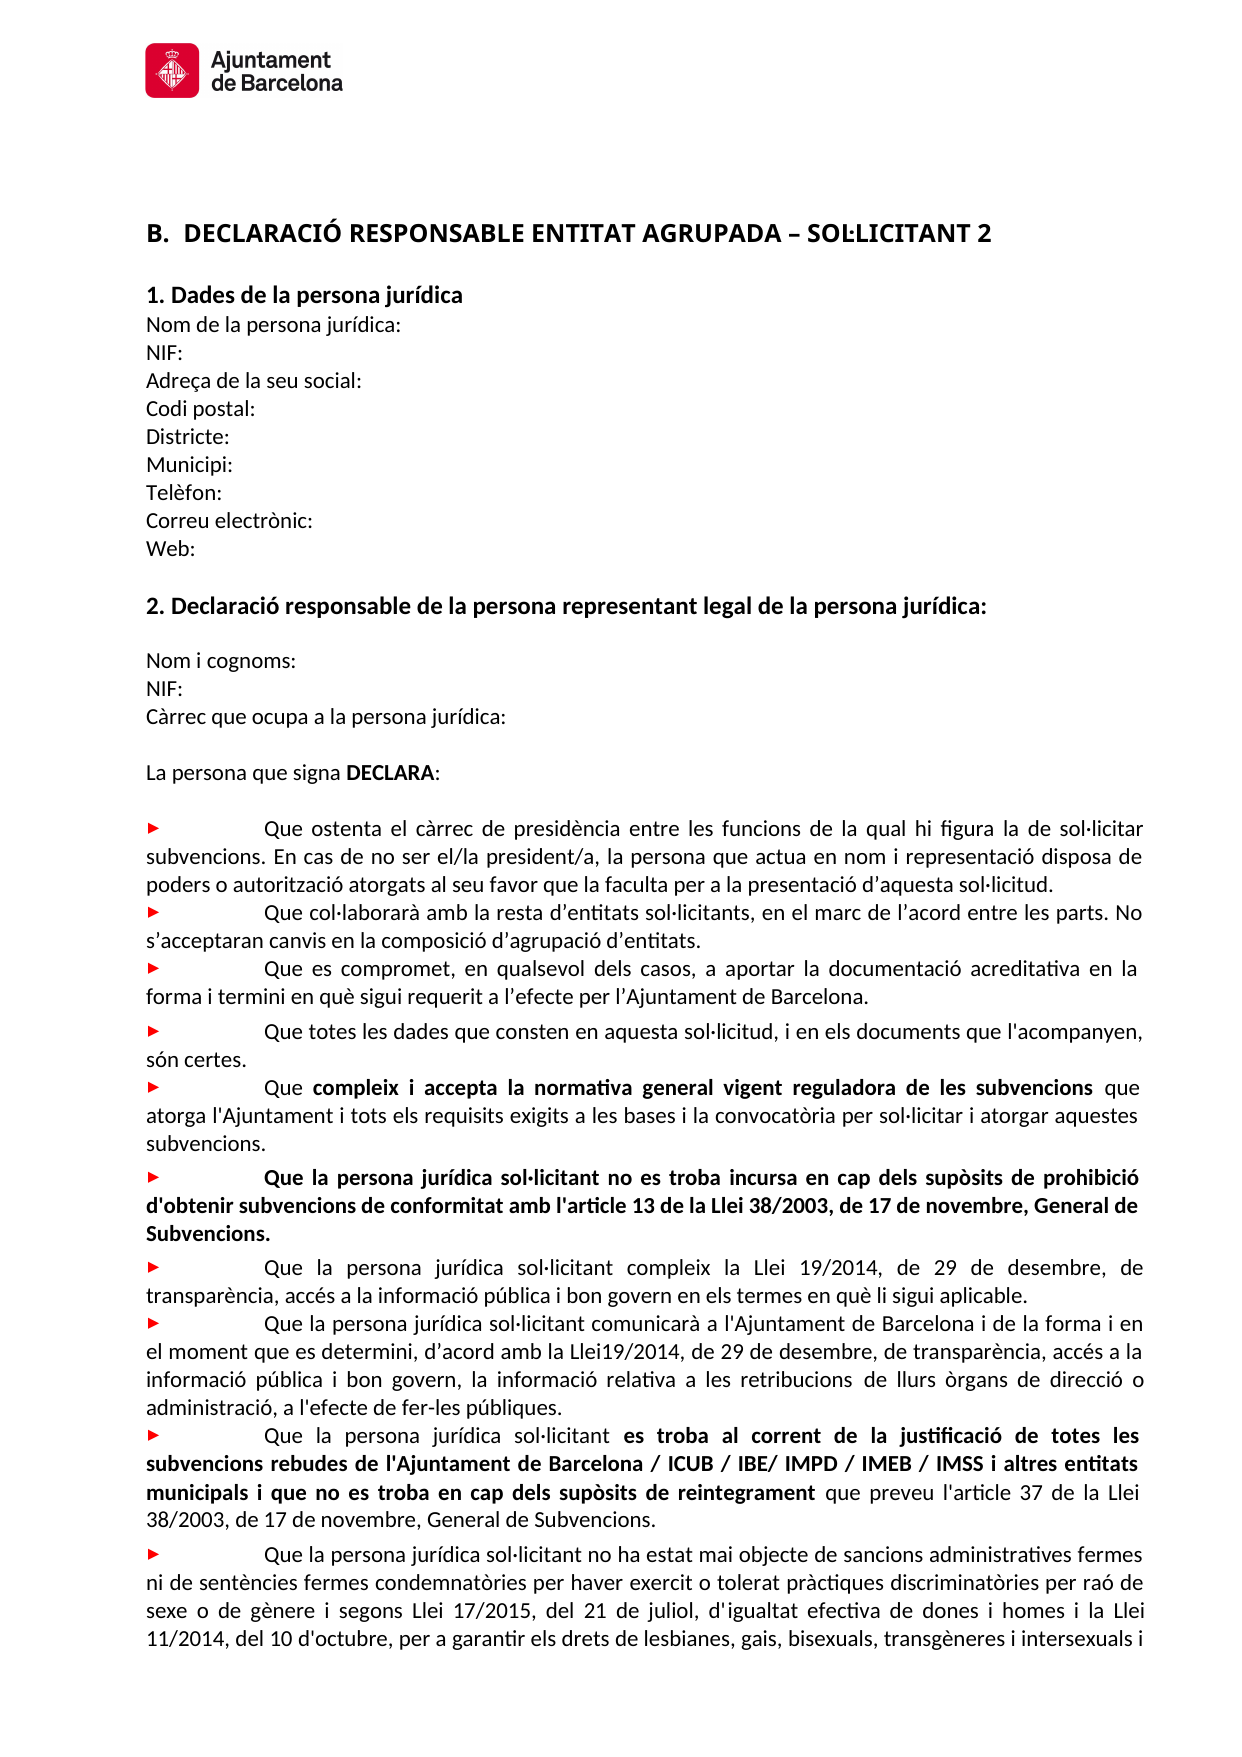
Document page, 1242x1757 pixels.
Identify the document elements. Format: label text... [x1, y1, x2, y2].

list Que ostenta el càrrec de presidència entre les funcions de la qual hi figura la de sol·licitar subvencions. En cas de no ser el/la president/a, la persona que actua en nom i representació disposa de poders o autorització atorgats al seu favor que la faculta per a la presentació d’aquesta sol·licitud. [146, 814, 1145, 898]
list Que la persona jurídica sol·licitant no es troba incursa en cap dels supòsits de prohibició d'obtenir subvencions de conformitat amb l'article 13 de la Llei 38/2003, de 17 de novembre, General de Subvencions. [146, 1163, 1140, 1247]
text La persona que signa DECLARA: [146, 758, 450, 786]
list DECLARACIÓ RESPONSABLE ENTITAT AGRUPADA – SOL·LICITANT 2 [146, 216, 1154, 250]
text Districte: [146, 422, 1154, 450]
text Nom de la persona jurídica: [146, 310, 1154, 338]
text Nom i cognoms: [146, 646, 962, 674]
list Que la persona jurídica sol·licitant comunicarà a l'Ajuntament de Barcelona i de la forma i en el moment que es determini, d’acord amb la Llei19/2014, de 29 de desembre, de transparència, accés a la informació pública i bon govern, la informació relativa a les retribucions de llurs òrgans de direcció o administració, a l'efecte de fer-les públiques. [146, 1309, 1145, 1422]
text 1. Dades de la persona jurídica [146, 279, 1154, 310]
text Càrrec que ocupa a la persona jurídica: [146, 702, 962, 730]
list Que la persona jurídica sol·licitant es troba al corrent de la justificació de totes les subvencions rebudes de l'Ajuntament de Barcelona / ICUB / IBE/ IMPD / IMEB / IMSS i altres entitats municipals i que no es troba en cap dels supòsits de reintegrament que preveu l'article 37 de la Llei 38/2003, de 17 de novembre, General de Subvencions. [146, 1422, 1140, 1534]
list Que la persona jurídica sol·licitant compleix la Llei 19/2014, de 29 de desembre, de transparència, accés a la informació pública i bon govern en els termes en què li sigui aplicable. [146, 1253, 1145, 1309]
text Telèfon: [146, 478, 1154, 506]
text NIF: [146, 674, 962, 702]
list Que totes les dades que consten en aquesta sol·licitud, i en els documents que l'acompanyen, són certes. [146, 1017, 1145, 1073]
text NIF: [146, 338, 1154, 366]
list Que compleix i accepta la normativa general vigent reguladora de les subvencions que atorga l'Ajuntament i tots els requisits exigits a les bases i la convocatòria per sol·licitar i atorgar aquestes subvencions. [146, 1073, 1140, 1157]
text 2. Declaració responsable de la persona representant legal de la persona jurídica: [146, 590, 1152, 621]
text Web: [146, 534, 1154, 562]
text Municipi: [146, 450, 1154, 478]
text Codi postal: [146, 394, 1154, 422]
text Correu electrònic: [146, 506, 1154, 534]
list Que es compromet, en qualsevol dels casos, a aportar la documentació acreditativa en la forma i termini en què sigui requerit a l’efecte per l’Ajuntament de Barcelona. [146, 954, 1140, 1011]
text Adreça de la seu social: [146, 366, 1154, 394]
list Que la persona jurídica sol·licitant no ha estat mai objecte de sancions administratives fermes ni de sentències fermes condemnatòries per haver exercit o tolerat pràctiques discriminatòries per raó de sexe o de gènere i segons Llei 17/2015, del 21 de juliol, d'igualtat efectiva de dones i homes i la Llei 11/2014, del 10 d'octubre, per a garantir els drets de lesbianes, gais, bisexuals, transgèneres i intersexuals i [146, 1540, 1145, 1652]
list Que col·laborarà amb la resta d’entitats sol·licitants, en el marc de l’acord entre les parts. No s’acceptaran canvis en la composició d’agrupació d’entitats. [146, 898, 1145, 954]
